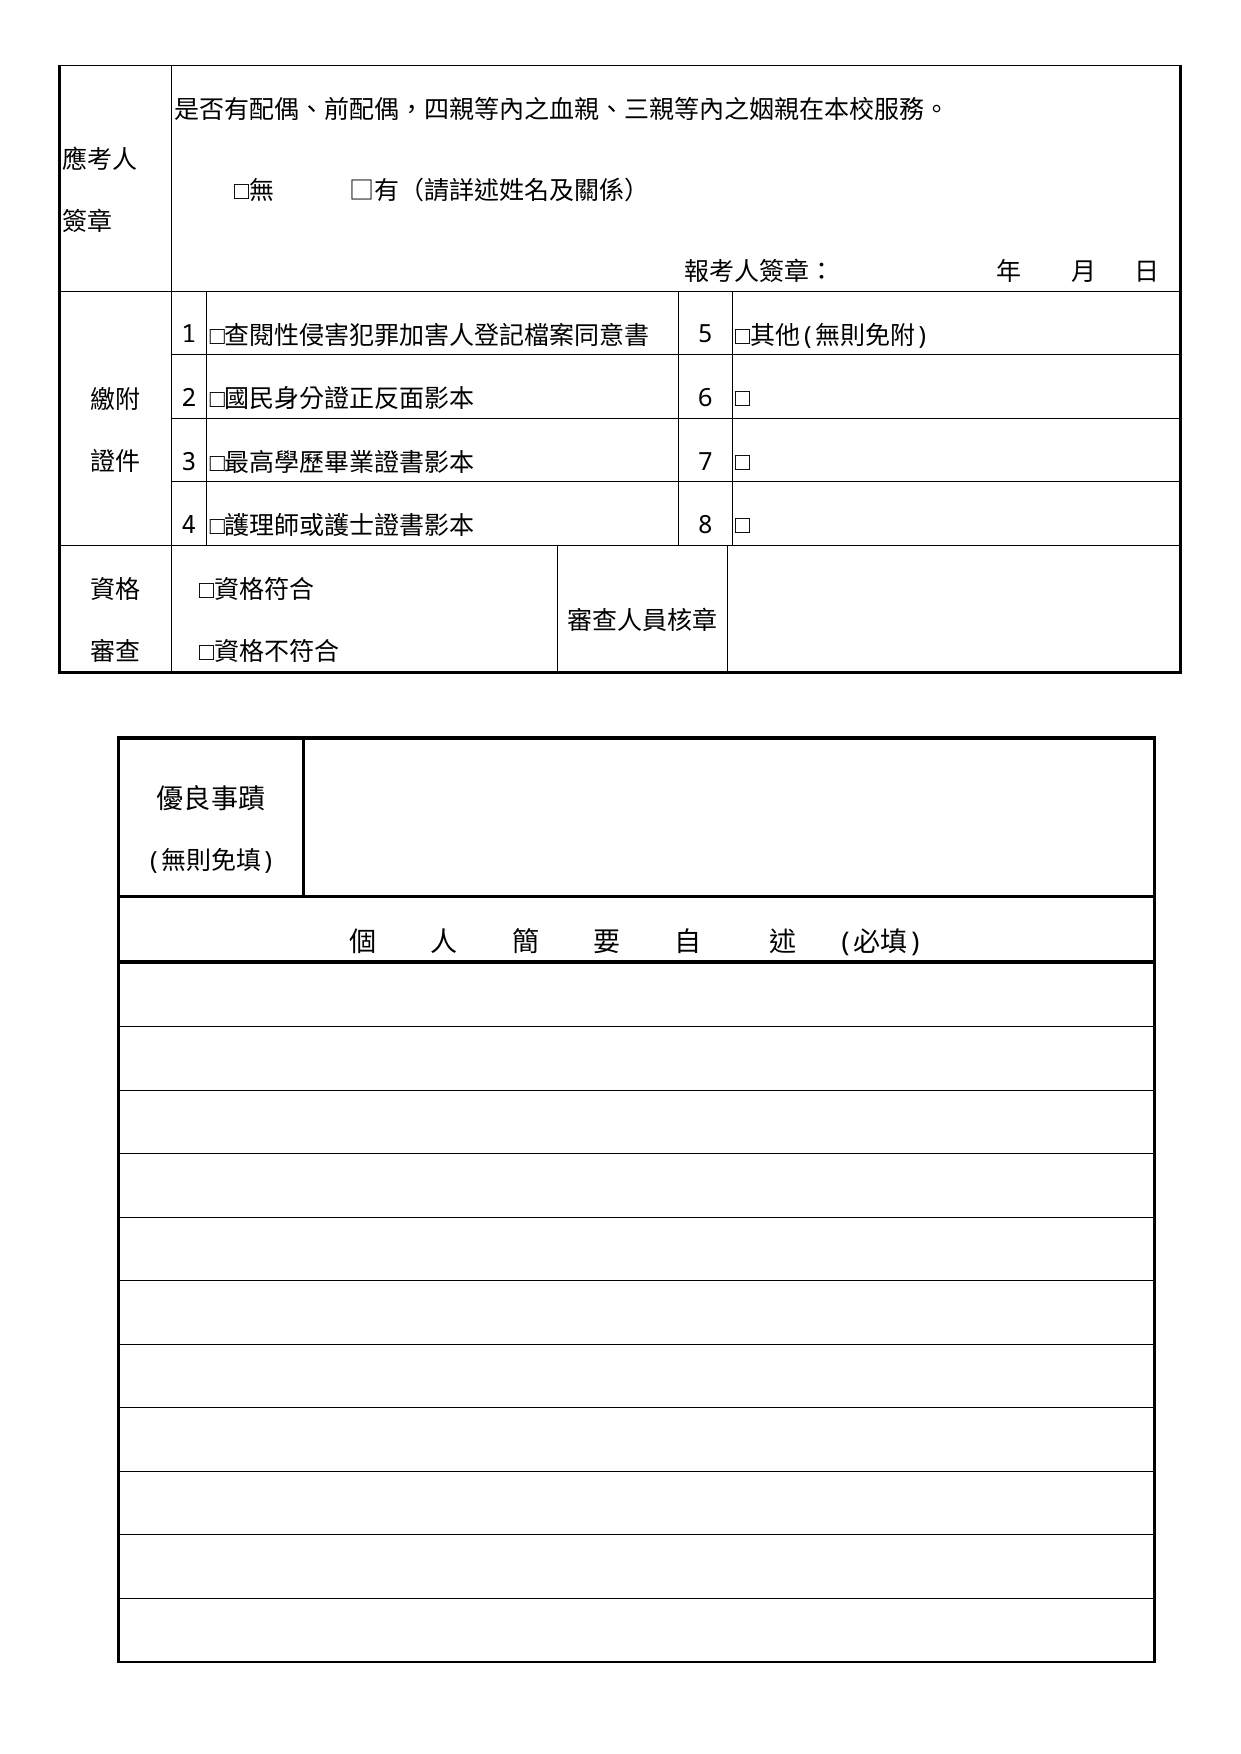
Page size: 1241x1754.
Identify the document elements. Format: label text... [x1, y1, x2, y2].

table_cell 應考人 簽章 [61, 66, 171, 291]
table_cell 繳附 證件 [61, 292, 171, 545]
table_cell □ [733, 482, 1179, 545]
table_cell [728, 546, 1179, 671]
table_cell □最高學歷畢業證書影本 [207, 419, 678, 481]
table_cell [120, 1281, 1153, 1344]
table_cell [120, 1472, 1153, 1534]
table_cell [120, 1408, 1153, 1471]
table_cell [120, 1154, 1153, 1217]
table_cell 1 [172, 292, 206, 354]
table_cell 資格 審查 [61, 546, 171, 671]
table_cell □ [733, 419, 1179, 481]
table_cell □其他(無則免附) [733, 292, 1179, 354]
table_cell [120, 1345, 1153, 1407]
table_cell □查閱性侵害犯罪加害人登記檔案同意書 [207, 292, 678, 354]
table_cell [120, 1091, 1153, 1153]
table_cell 個 人 簡 要 自 述 (必填) [120, 898, 1153, 960]
table_cell 5 [679, 292, 732, 354]
table_cell [120, 964, 1153, 1026]
table_cell □資格符合 □資格不符合 [172, 546, 557, 671]
table_cell [120, 1218, 1153, 1280]
table_cell □護理師或護士證書影本 [207, 482, 678, 545]
table_cell 2 [172, 355, 206, 418]
table_cell [120, 1027, 1153, 1089]
table_header [305, 740, 1153, 895]
table_cell [120, 1535, 1153, 1598]
table_cell 3 [172, 419, 206, 481]
table_cell 7 [679, 419, 732, 481]
table_cell □國民身分證正反面影本 [207, 355, 678, 418]
table_cell [120, 1599, 1153, 1661]
table_cell □ [733, 355, 1179, 418]
table_header 優良事蹟 (無則免填) [120, 740, 302, 895]
table_cell 8 [679, 482, 732, 545]
table_cell 審查人員核章 [558, 546, 727, 671]
table_cell 6 [679, 355, 732, 418]
table_cell 4 [172, 482, 206, 545]
table_cell 是否有配偶、前配偶，四親等內之血親、三親等內之姻親在本校服務。 □無 □有（請詳述姓名及關係） 報考人簽章： 年 月 日 [172, 66, 1179, 291]
